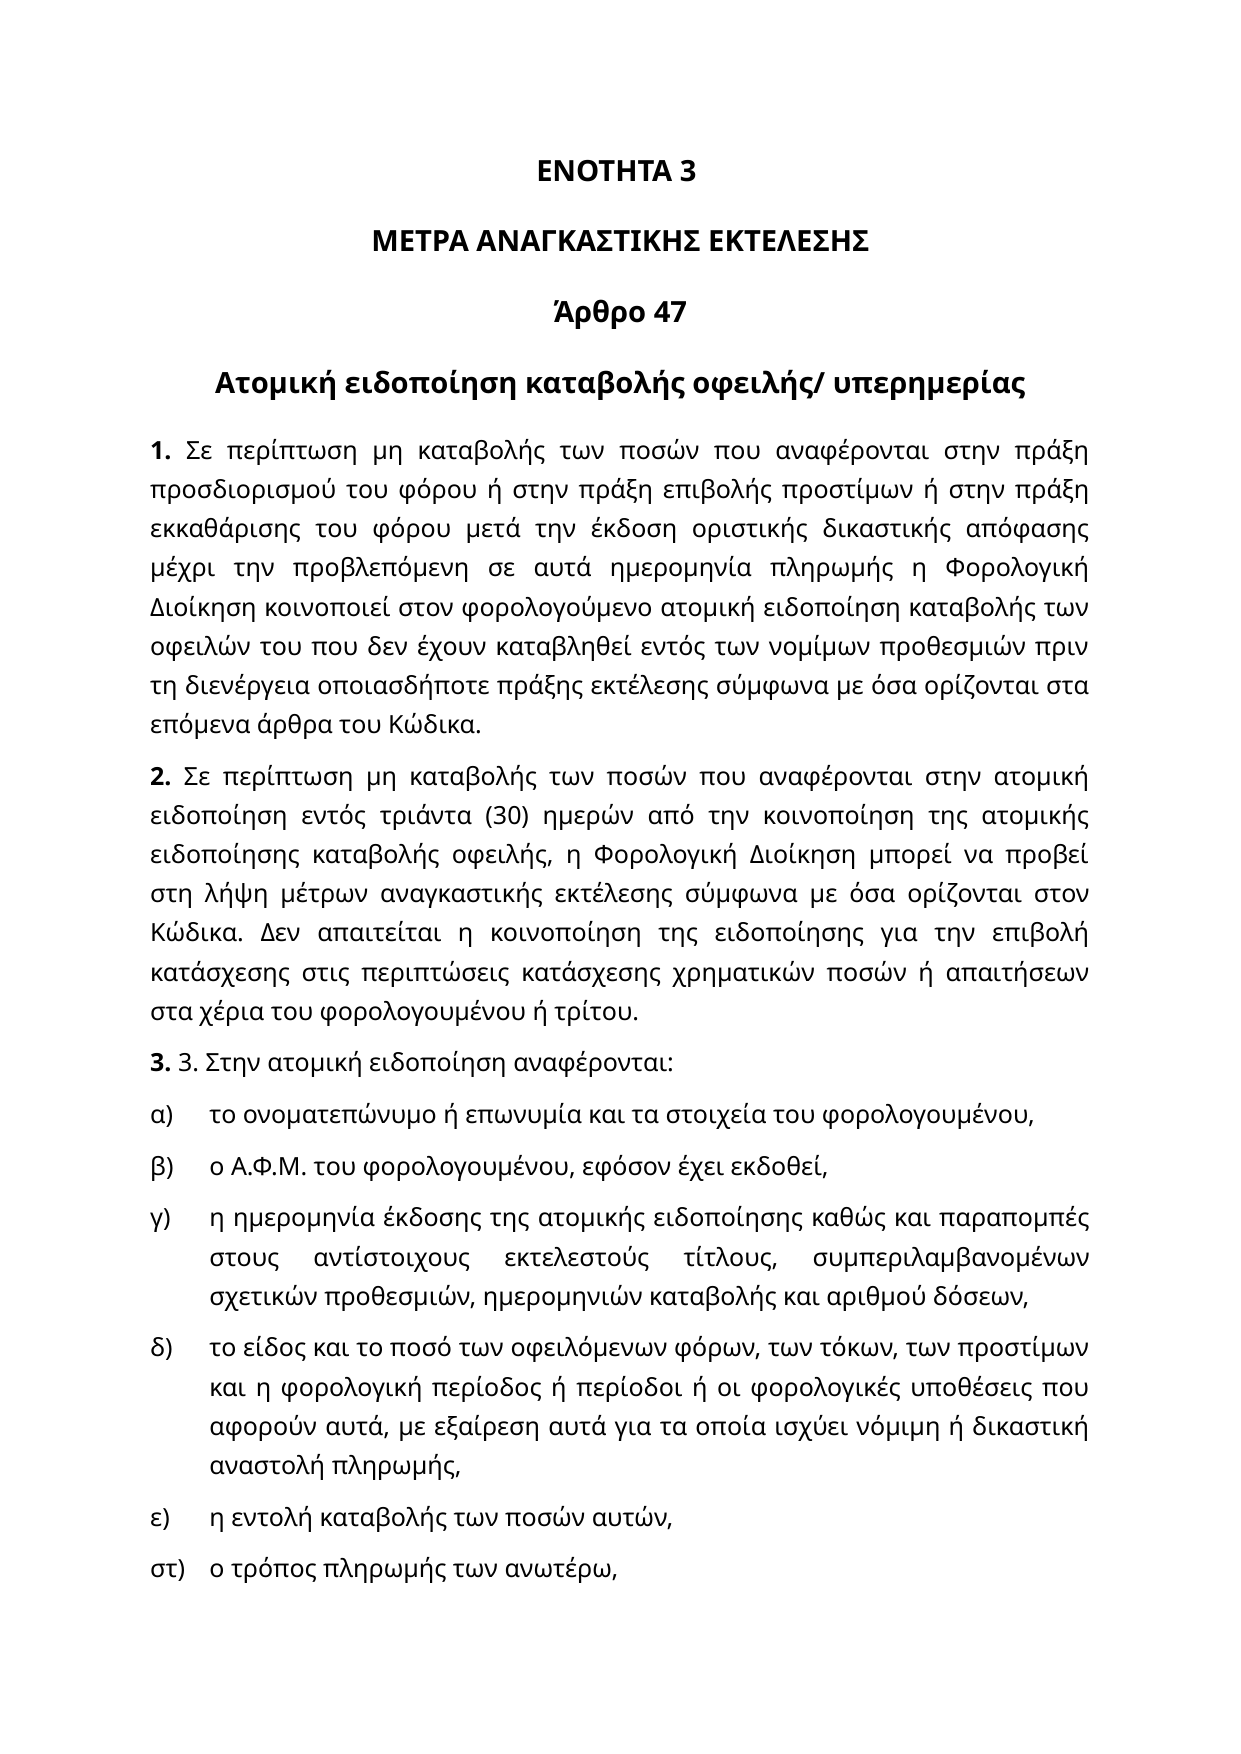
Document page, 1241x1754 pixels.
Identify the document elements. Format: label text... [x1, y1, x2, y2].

text 1. Σε περίπτωση μη καταβολής των ποσών που αναφέρονται στην πράξη προσδιορισμού του φόρου ή στην πράξη επιβολής προστίμων ή στην πράξη εκκαθάρισης του φόρου μετά την έκδοση οριστικής δικαστικής απόφασης μέχρι την προβλεπόμενη σε αυτά ημερομηνία πληρωμής η Φορολογική Διοίκηση κοινοποιεί στον φορολογούμενο ατομική ειδοποίηση καταβολής των οφειλών του που δεν έχουν καταβληθεί εντός των νομίμων προθεσμιών πριν τη διενέργεια οποιασδήποτε πράξης εκτέλεσης σύμφωνα με όσα ορίζονται στα επόμενα άρθρα του Κώδικα. [150, 432, 1090, 741]
list α) το ονοματεπώνυμο ή επωνυμία και τα στοιχεία του φορολογουμένου, [150, 1097, 1090, 1131]
subtitle Ατομική ειδοποίηση καταβολής οφειλής/ υπερημερίας [150, 362, 1090, 402]
text 2. Σε περίπτωση μη καταβολής των ποσών που αναφέρονται στην ατομική ειδοποίηση εντός τριάντα (30) ημερών από την κοινοποίηση της ατομικής ειδοποίησης καταβολής οφειλής, η Φορολογική Διοίκηση μπορεί να προβεί στη λήψη μέτρων αναγκαστικής εκτέλεσης σύμφωνα με όσα ορίζονται στον Κώδικα. Δεν απαιτείται η κοινοποίηση της ειδοποίησης για την επιβολή κατάσχεσης στις περιπτώσεις κατάσχεσης χρηματικών ποσών ή απαιτήσεων στα χέρια του φορολογουμένου ή τρίτου. [150, 758, 1090, 1027]
list γ) η ημερομηνία έκδοσης της ατομικής ειδοποίησης καθώς και παραπομπές στους αντίστοιχους εκτελεστούς τίτλους, συμπεριλαμβανομένων σχετικών προθεσμιών, ημερομηνιών καταβολής και αριθμού δόσεων, [150, 1200, 1090, 1312]
subtitle ΜΕΤΡΑ ΑΝΑΓΚΑΣΤΙΚΗΣ ΕΚΤΕΛΕΣΗΣ [150, 221, 1090, 260]
list β) ο Α.Φ.Μ. του φορολογουμένου, εφόσον έχει εκδοθεί, [150, 1148, 1090, 1182]
list δ) το είδος και το ποσό των οφειλόμενων φόρων, των τόκων, των προστίμων και η φορολογική περίοδος ή περίοδοι ή οι φορολογικές υποθέσεις που αφορούν αυτά, με εξαίρεση αυτά για τα οποία ισχύει νόμιμη ή δικαστική αναστολή πληρωμής, [150, 1330, 1090, 1482]
list ε) η εντολή καταβολής των ποσών αυτών, [150, 1499, 1090, 1533]
text 3. 3. Στην ατομική ειδοποίηση αναφέρονται: [150, 1045, 1090, 1079]
subtitle ΕΝΟΤΗΤΑ 3 [150, 150, 1090, 190]
subtitle Άρθρο 47 [150, 291, 1090, 331]
list στ) ο τρόπος πληρωμής των ανωτέρω, [150, 1551, 1090, 1585]
